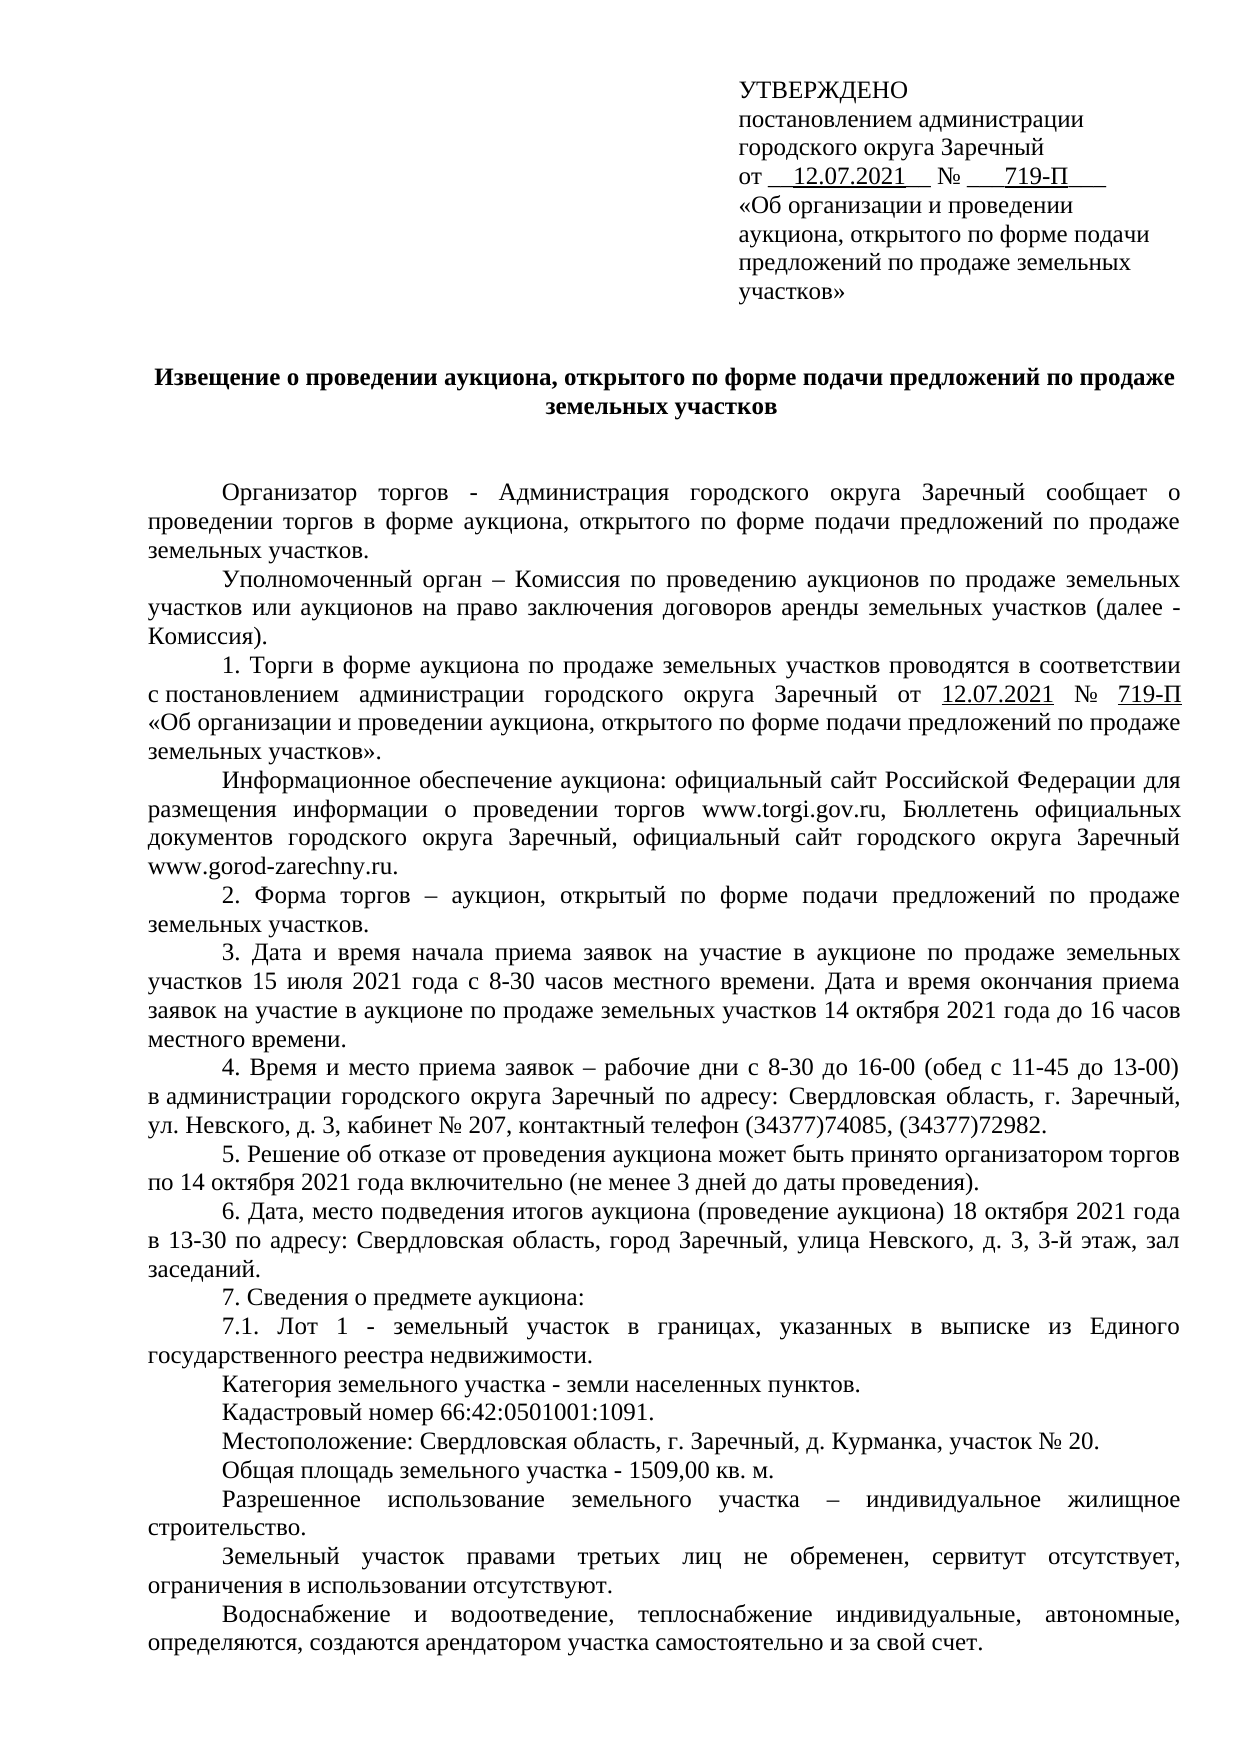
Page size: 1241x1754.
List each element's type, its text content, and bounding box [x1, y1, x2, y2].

text Земельный участок правами третьих лиц не обременен, сервитут отсутствует, ограничения в использовании отсутствуют. [148, 1541, 1181, 1599]
text 7.1. Лот 1 - земельный участок в границах, указанных в выписке из Единого государственного реестра недвижимости. [148, 1311, 1181, 1369]
subtitle постановлением администрации городского округа Заречный [738, 104, 1181, 161]
text 2. Форма торгов – аукцион, открытый по форме подачи предложений по продаже земельных участков. [148, 880, 1181, 937]
text Общая площадь земельного участка - 1509,00 кв. м. [148, 1455, 1181, 1484]
text от __12.07.2021__ № ___719-П___ [738, 161, 1181, 190]
text Разрешенное использование земельного участка – индивидуальное жилищное строительство. [148, 1484, 1181, 1541]
text 5. Решение об отказе от проведения аукциона может быть принято организатором торгов по 14 октября 2021 года включительно (не менее 3 дней до даты проведения). [148, 1139, 1181, 1196]
text 7. Сведения о предмете аукциона: [148, 1282, 1181, 1311]
subtitle УТВЕРЖДЕНО [738, 75, 1181, 104]
text Организатор торгов - Администрация городского округа Заречный сообщает о проведении торгов в форме аукциона, открытого по форме подачи предложений по продаже земельных участков. [148, 477, 1181, 564]
text Информационное обеспечение аукциона: официальный сайт Российской Федерации для размещения информации о проведении торгов www.torgi.gov.ru, Бюллетень официальных документов городского округа Заречный, официальный сайт городского округа Заречный www.gorod-zarechny.ru. [148, 765, 1181, 880]
text «Об организации и проведении аукциона, открытого по форме подачи предложений по продаже земельных участков» [738, 190, 1181, 305]
text Кадастровый номер 66:42:0501001:1091. [148, 1397, 1181, 1426]
text 6. Дата, место подведения итогов аукциона (проведение аукциона) 18 октября 2021 года в 13-30 по адресу: Свердловская область, город Заречный, улица Невского, д. 3, 3-й этаж, зал заседаний. [148, 1196, 1181, 1282]
text Извещение о проведении аукциона, открытого по форме подачи предложений по продаже земельных участков [148, 362, 1181, 420]
text Уполномоченный орган – Комиссия по проведению аукционов по продаже земельных участков или аукционов на право заключения договоров аренды земельных участков (далее - Комиссия). [148, 564, 1181, 650]
text Водоснабжение и водоотведение, теплоснабжение индивидуальные, автономные, определяются, создаются арендатором участка самостоятельно и за свой счет. [148, 1599, 1181, 1656]
text 1. Торги в форме аукциона по продаже земельных участков проводятся в соответствии с постановлением администрации городского округа Заречный от 12.07.2021 № 719-П «Об организации и проведении аукциона, открытого по форме подачи предложений по продаже земельных участков». [148, 650, 1181, 765]
text Местоположение: Свердловская область, г. Заречный, д. Курманка, участок № 20. [148, 1426, 1181, 1455]
text Категория земельного участка - земли населенных пунктов. [148, 1369, 1181, 1397]
text 4. Время и место приема заявок – рабочие дни с 8-30 до 16-00 (обед с 11-45 до 13-00) в администрации городского округа Заречный по адресу: Свердловская область, г. Заречный, ул. Невского, д. 3, кабинет № 207, контактный телефон (34377)74085, (34377)72982. [148, 1052, 1181, 1139]
text 3. Дата и время начала приема заявок на участие в аукционе по продаже земельных участков 15 июля 2021 года с 8-30 часов местного времени. Дата и время окончания приема заявок на участие в аукционе по продаже земельных участков 14 октября 2021 года до 16 часов местного времени. [148, 937, 1181, 1052]
